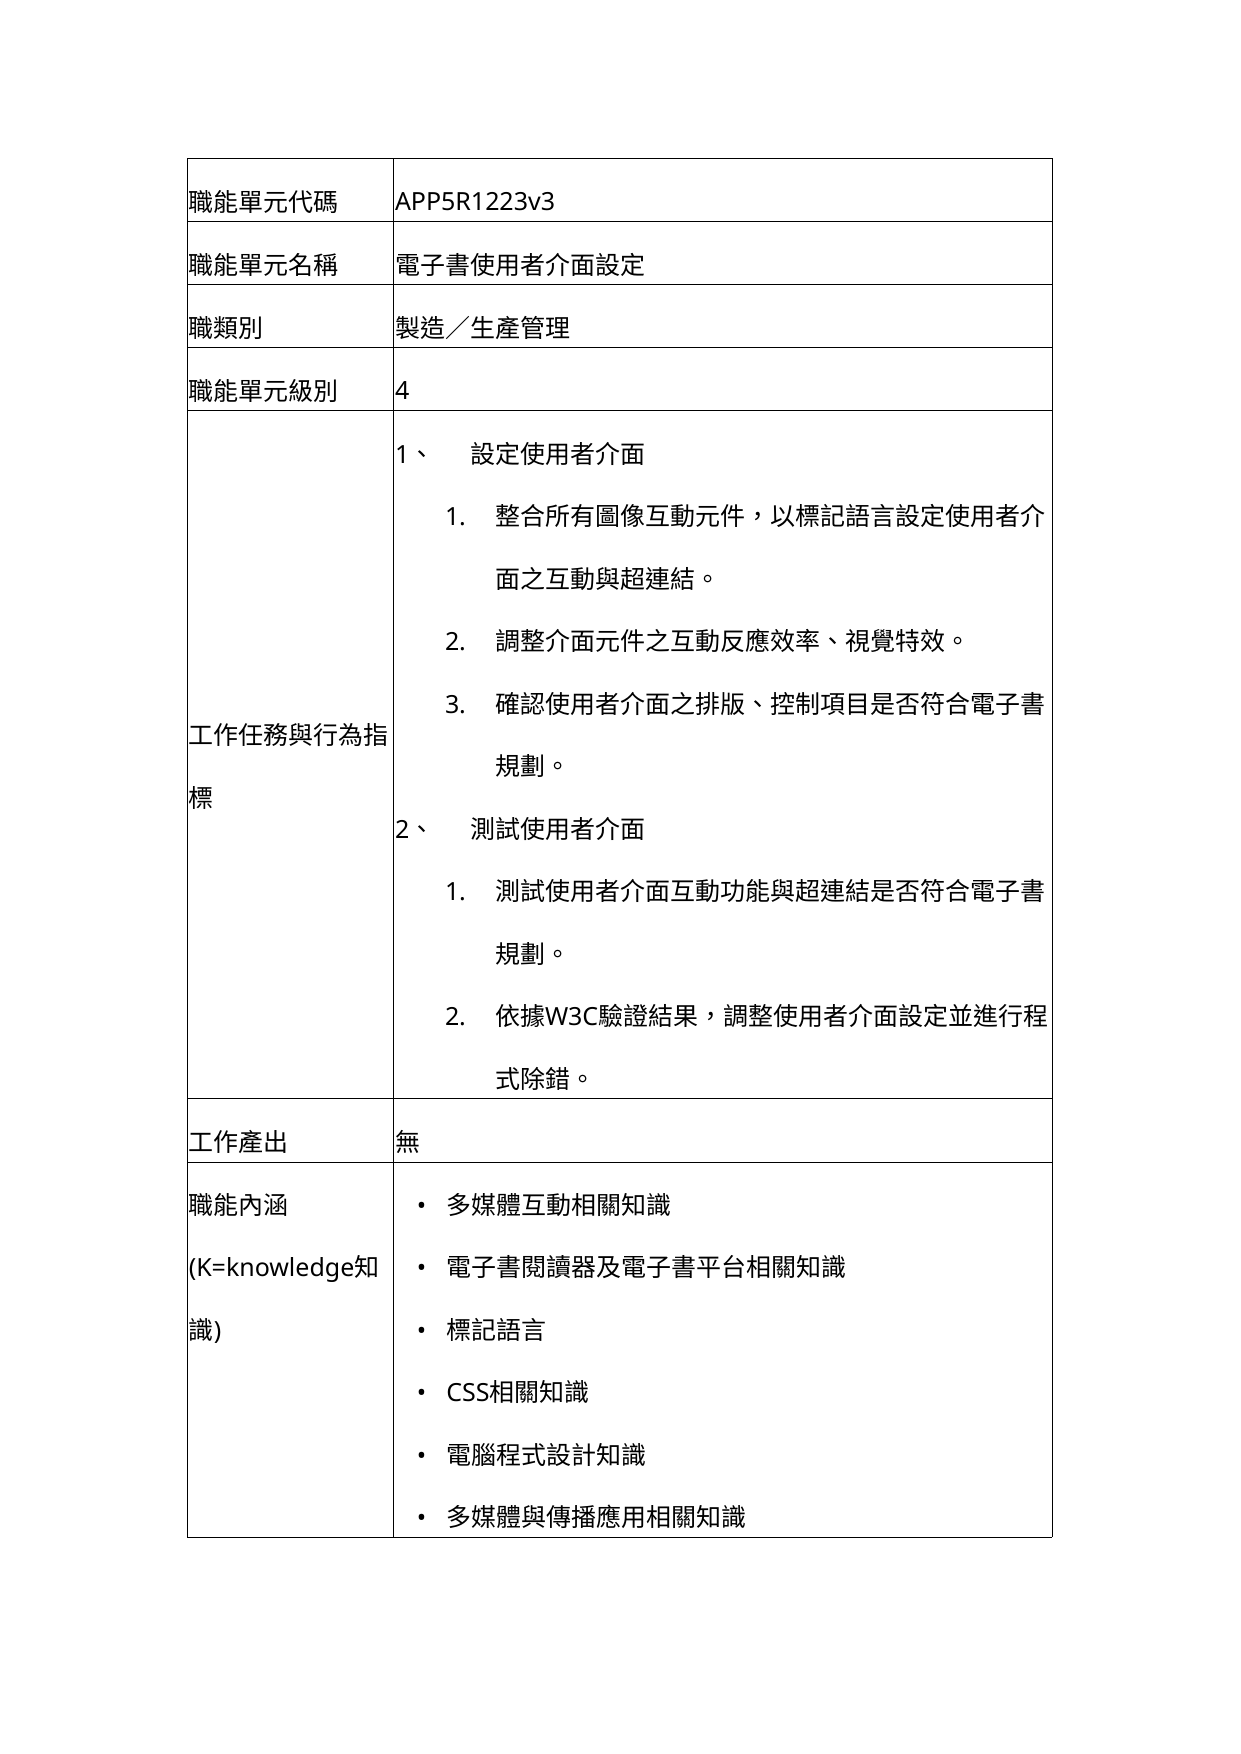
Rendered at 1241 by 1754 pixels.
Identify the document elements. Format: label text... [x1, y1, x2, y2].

table_cell 設定使用者介面 整合所有圖像互動元件，以標記語言設定使用者介面之互動與超連結。 調整介面元件之互動反應效率、視覺特效。 確認使用者介面之排版、控制項目是否符合電子書規劃。 測試使用者介面 測試使用者介面互動功能與超連結是否符合電子書規劃。 依據W3C驗證結果，調整使用者介面設定並進行程式除錯。 [394, 411, 1052, 1098]
table_cell 多媒體互動相關知識 電子書閱讀器及電子書平台相關知識 標記語言 CSS相關知識 電腦程式設計知識 多媒體與傳播應用相關知識 電子出版製作軟體相關知識 網際網路相關知識 影像處理相關知識 [394, 1163, 1052, 1537]
table_cell 職類別 [188, 285, 393, 347]
table_cell 電子書使用者介面設定 [394, 222, 1052, 284]
table_header APP5R1223v3 [394, 159, 1052, 221]
table_header 職能單元代碼 [188, 159, 393, 221]
table_cell 製造／生產管理 [394, 285, 1052, 347]
table_cell 4 [394, 348, 1052, 410]
table_cell 職能內涵 (K=knowledge知識) [188, 1163, 393, 1537]
table_cell 職能單元級別 [188, 348, 393, 410]
table_cell 職能單元名稱 [188, 222, 393, 284]
table_cell 無 [394, 1099, 1052, 1161]
table_cell 工作產出 [188, 1099, 393, 1161]
table_cell 工作任務與行為指標 [188, 411, 393, 1098]
